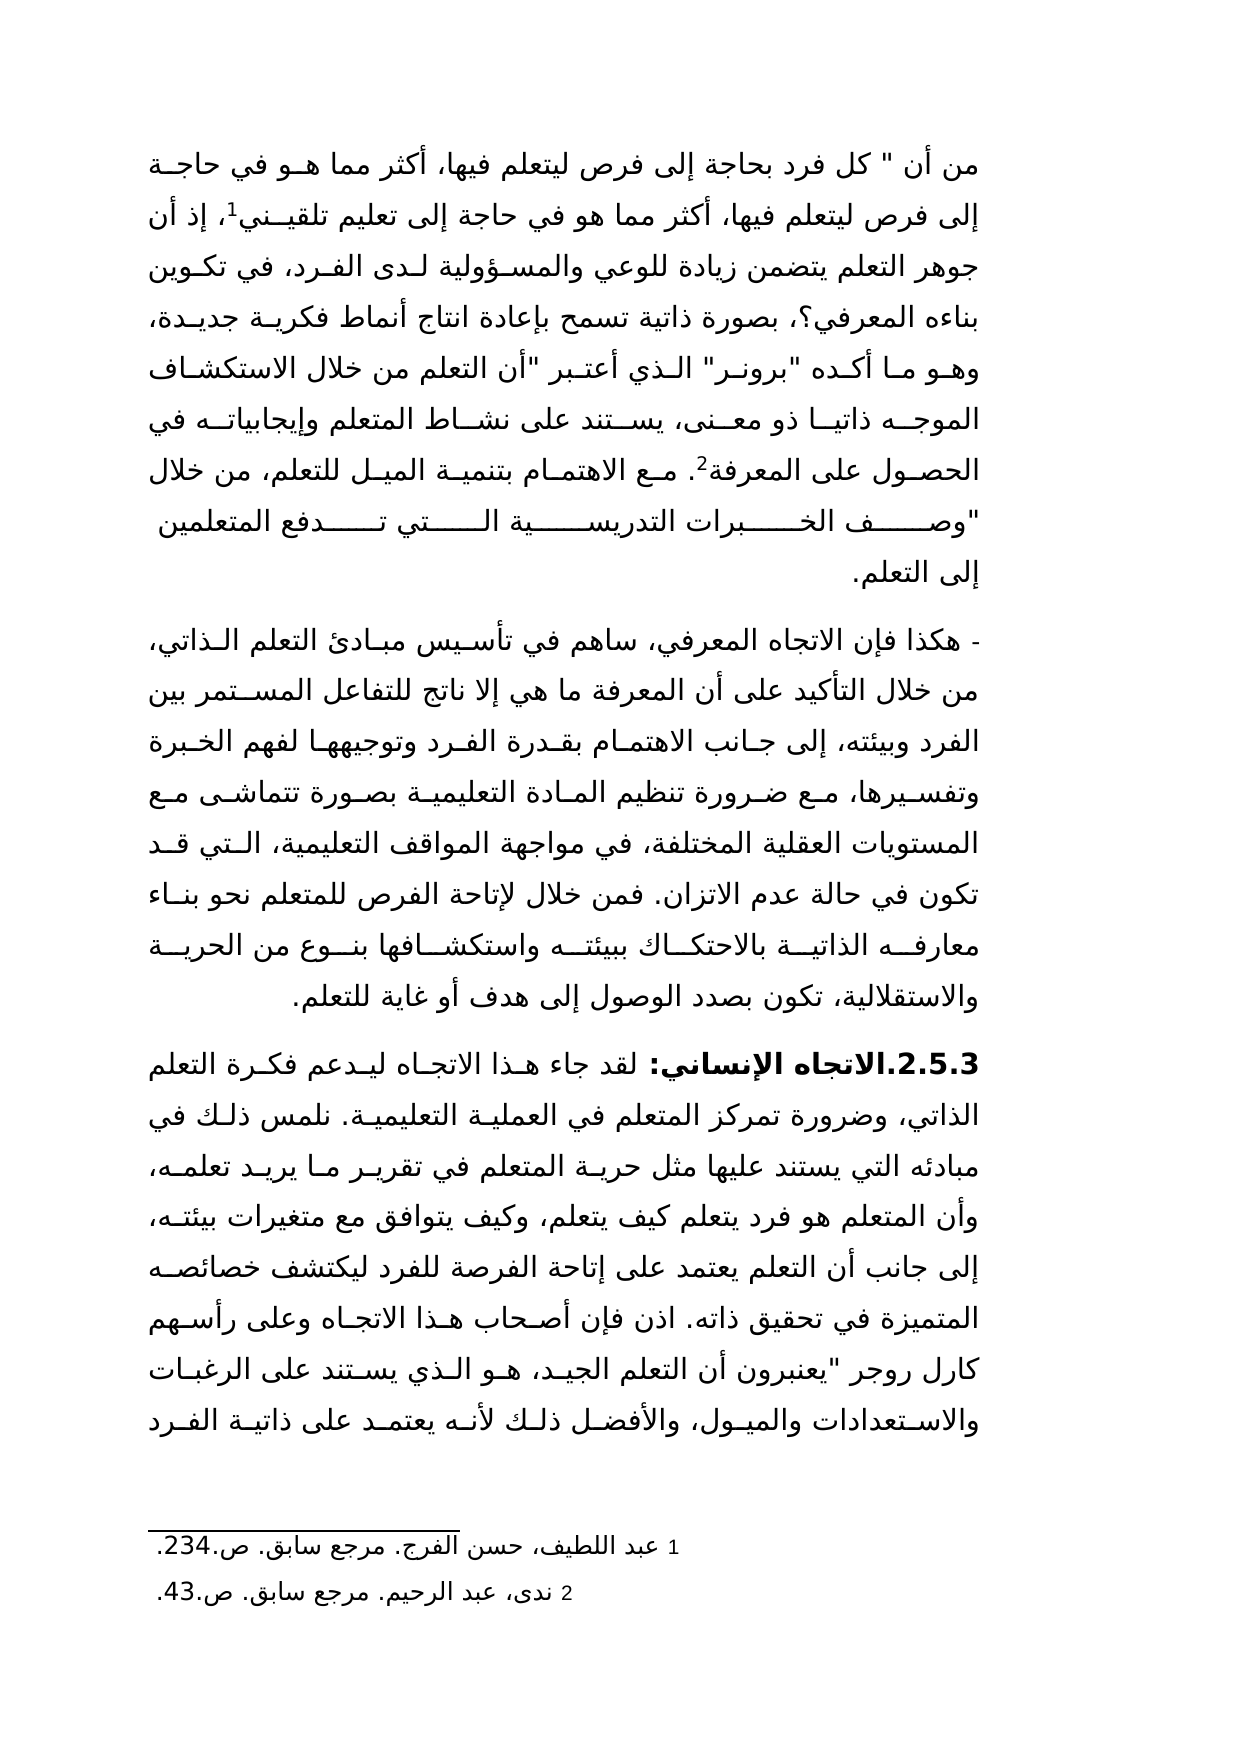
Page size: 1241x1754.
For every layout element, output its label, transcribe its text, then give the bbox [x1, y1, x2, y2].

text - هكذا فإن الاتجاه المعرفي، ساهم في تأسيس مبادئ التعلم الذاتي، من خلال التأكيد على أن المعرفة ما هي إلا ناتج للتفاعل المستمر بين الفرد وبيئته، إلى جانب الاهتمام بقدرة الفرد وتوجيهها لفهم الخبرة وتفسيرها، مع ضرورة تنظيم المادة التعليمية بصورة تتماشى مع المستويات العقلية المختلفة، في مواجهة المواقف التعليمية، التي قد تكون في حالة عدم الاتزان. فمن خلال لإتاحة الفرص للمتعلم نحو بناء معارفه الذاتية بالاحتكاك ببيئته واستكشافها بنوع من الحرية والاستقلالية، تكون بصدد الوصول إلى هدف أو غاية للتعلم. [148, 623, 980, 1013]
text عبد اللطيف، حسن الفرج. مرجع سابق. ص.234. [148, 1531, 1092, 1560]
text 2.5.3.الاتجاه الإنساني: لقد جاء هذا الاتجاه ليدعم فكرة التعلم الذاتي، وضرورة تمركز المتعلم في العملية التعليمية. نلمس ذلك في مبادئه التي يستند عليها مثل حرية المتعلم في تقرير ما يريد تعلمه، وأن المتعلم هو فرد يتعلم كيف يتعلم، وكيف يتوافق مع متغيرات بيئته، إلى جانب أن التعلم يعتمد على إتاحة الفرصة للفرد ليكتشف خصائصه المتميزة في تحقيق ذاته. اذن فإن أصحاب هذا الاتجاه وعلى رأسهم كارل روجر "يعنبرون أن التعلم الجيد، هو الذي يستند على الرغبات والاستعدادات والميول، والأفضل ذلك لأنه يعتمد على ذاتية الفرد المتعلم، ومن هنا فإن هدف التربية هو تكوين شخصية الفرد المتكاملة. وهو ما أكده "جود مان Good man، "إذ يرى أنه من الصعوبة تعلم شيء، إلا إذا كان هذا الشيء يرضي حاجة ورغبة المتعلم، وكما ذهب ماسلو Maslow إلى أن العمل الجاد لمساعدة وتنمية الأفراد، لأنفسهم وذواتهم، هي الوظيفة الأساسية للتربية، وهو ما أكده فرندر Fardener، إذ أن الهدف من التربية والعملية التربوية هو تدريب الفرد على متابعة تعليمه، بحيث ينتقل إليه عبئ متابعة تعلمه، وكما أن وظيفة المدرسة هي تعليم الفرد كيف يتعلم، من خلال التعليم الفردي، وهو الأساس في تغيير وإصلاح التعليم. [148, 1047, 980, 1437]
text ندى، عبد الرحيم. مرجع سابق. ص.43. [148, 1577, 1092, 1606]
text 2.3 الاتجاه المعرفي: على الرغم من أن نظريات التعلم المعرفية تشترك في العديد من الافتراضات المفسرة للتعلم، مثل العقلانية والكلية والفطرية، إلا أنها في الوقت ذاته تختلف نوعا ما" في تفسير للآلية التي يتم بها التعلم." وعموما فإن هذا الاتجاه يرى أن التعلم الحاصل عن طريق الاستكشاف الموجه ذاتيا، يعد تعلما له معناه الحقيقي، ذلك لأنه يشجع على تعلم المفاهيم المعرفية، ومواجهة المشكلات بصورة ذاتية، ومن بين رواد هذا الاتجاه نجد بياجيه Piager وبرونر J.Bruner، اللذان انطلقا من فكرة أن المتعلم هو فرد فعال ونشط أثناء العملية، والمستوى المعرفي للمتعلمين" وعموما فقد ذهب "بياجيه" إلى اتاحة الفرصة لكل متعلم يأن يتعلم بمفرده، انطلاقا من أن " كل فرد بحاجة إلى فرص ليتعلم فيها، أكثر مما هو في حاجة إلى فرص ليتعلم فيها، أكثر مما هو في حاجة إلى تعليم تلقيني، إذ أن جوهر التعلم يتضمن زيادة للوعي والمسؤولية لدى الفرد، في تكوين بناءه المعرفي؟، بصورة ذاتية تسمح بإعادة انتاج أنماط فكرية جديدة، وهو ما أكده "برونر" الذي أعتبر "أن التعلم من خلال الاستكشاف الموجه ذاتيا ذو معنى، يستند على نشاط المتعلم وإيجابياته في الحصول على المعرفة. مع الاهتمام بتنمية الميل للتعلم، من خلال "وصف الخبرات التدريسية التي تدفع المتعلمين إلى التعلم. [148, 148, 980, 589]
